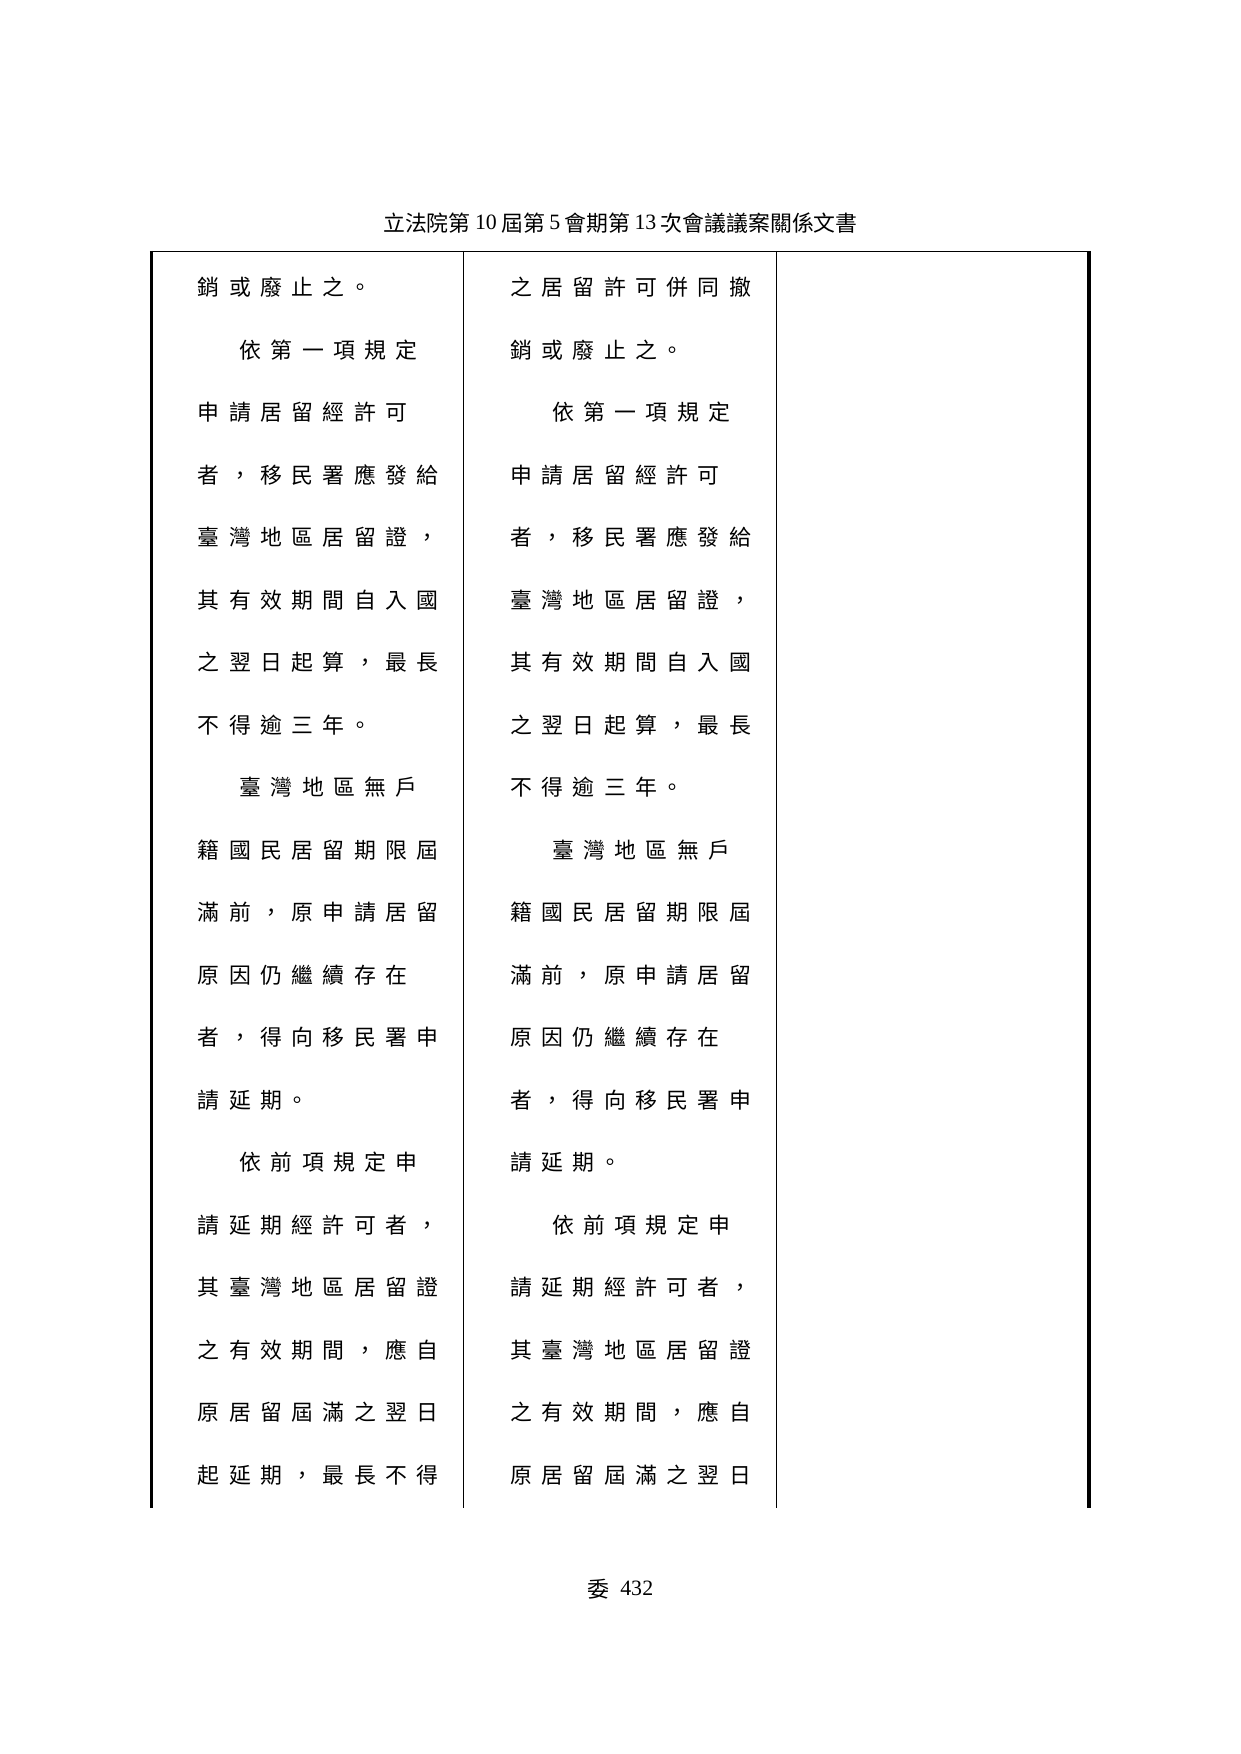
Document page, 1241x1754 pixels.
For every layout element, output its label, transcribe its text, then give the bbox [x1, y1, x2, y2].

table_cell 銷或廢止之。 依第一項規定申請居留經許可者，移民署應發給臺灣地區居留證，其有效期間自入國之翌日起算，最長不得逾三年。 臺灣地區無戶籍國民居留期限屆滿前，原申請居留原因仍繼續存在者，得向移民署申請延期。 依前項規定申請延期經許可者，其臺灣地區居留證之有效期間，應自原居留屆滿之翌日起延期，最長不得 [153, 252, 463, 1508]
table_cell [777, 252, 1087, 1508]
table_cell 之居留許可併同撤銷或廢止之。 依第一項規定申請居留經許可者，移民署應發給臺灣地區居留證，其有效期間自入國之翌日起算，最長不得逾三年。 臺灣地區無戶籍國民居留期限屆滿前，原申請居留原因仍繼續存在者，得向移民署申請延期。 依前項規定申請延期經許可者，其臺灣地區居留證之有效期間，應自原居留屆滿之翌日 [464, 252, 776, 1508]
